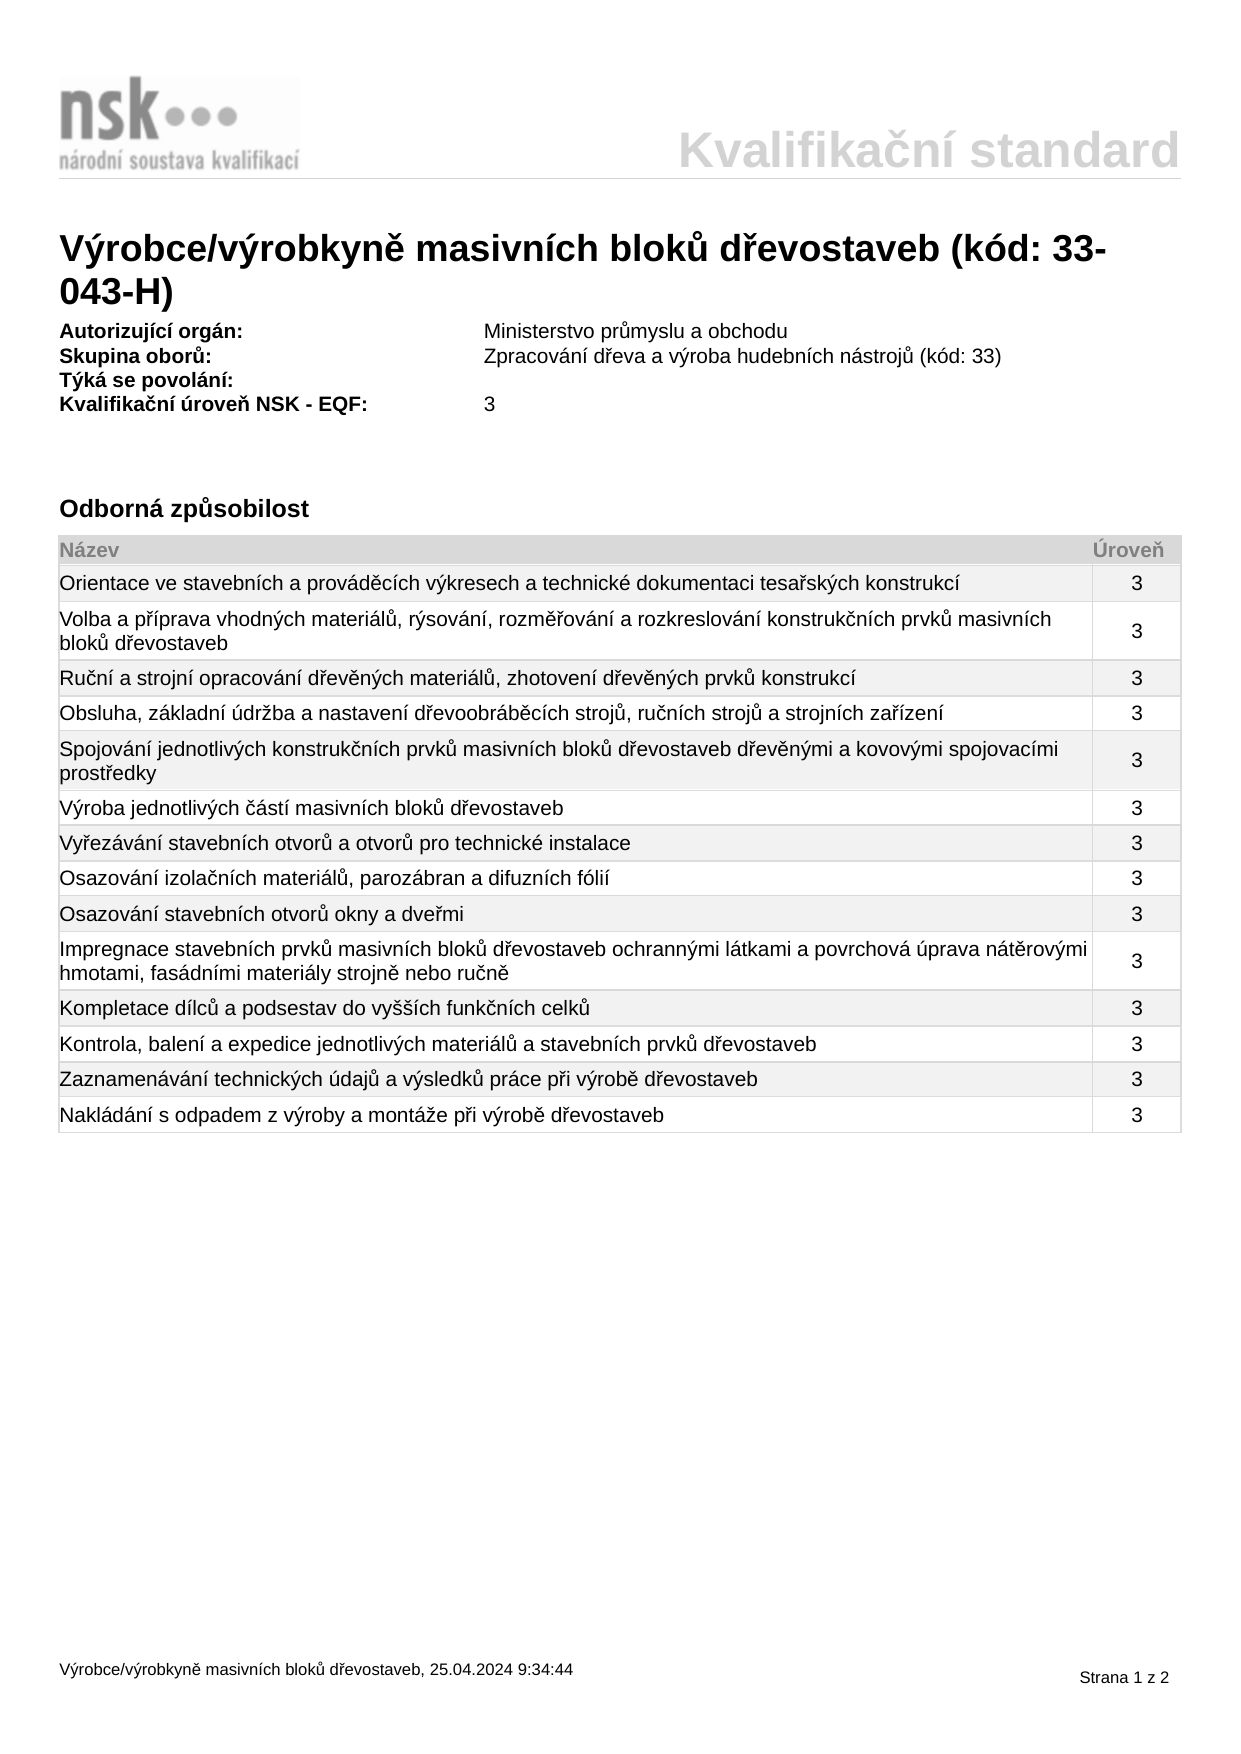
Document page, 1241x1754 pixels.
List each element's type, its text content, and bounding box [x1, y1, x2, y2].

table_cell Zaznamenávání technických údajů a výsledků práce při výrobě dřevostaveb [60, 1063, 1092, 1096]
table_cell 3 [1093, 862, 1180, 894]
table_cell Impregnace stavebních prvků masivních bloků dřevostaveb ochrannými látkami a povrchová úprava nátěrovými hmotami, fasádními materiály strojně nebo ručně [60, 932, 1092, 989]
table_cell [862, 313, 1093, 319]
table_cell Kontrola, balení a expedice jednotlivých materiálů a stavebních prvků dřevostaveb [60, 1027, 1092, 1061]
table_cell 3 [484, 392, 1181, 417]
table_cell 3 [1093, 1027, 1180, 1061]
table_cell Ruční a strojní opracování dřevěných materiálů, zhotovení dřevěných prvků konstrukcí [60, 661, 1092, 695]
table_cell [1093, 196, 1169, 224]
table_cell [1093, 313, 1169, 319]
table_cell Orientace ve stavebních a prováděcích výkresech a technické dokumentaci tesařských konstrukcí [60, 566, 1092, 601]
table_cell [620, 368, 626, 392]
table_cell Nakládání s odpadem z výroby a montáže při výrobě dřevostaveb [60, 1097, 1092, 1132]
table_cell [1093, 418, 1169, 488]
table_cell [862, 1133, 1093, 1396]
table_cell [620, 196, 626, 224]
table_cell [862, 523, 1093, 534]
table_cell [1169, 523, 1181, 534]
table_cell [626, 523, 862, 534]
table_cell [862, 418, 1093, 488]
table_cell Kompletace dílců a podsestav do vyšších funkčních celků [60, 991, 1092, 1025]
table_cell Skupina oborů: [59, 344, 483, 368]
table_cell [626, 1396, 862, 1660]
table_cell [1169, 1133, 1181, 1396]
table_cell [484, 418, 620, 488]
table_cell Strana 1 z 2 [862, 1660, 1169, 1696]
table_cell [1093, 523, 1169, 534]
table_cell [59, 313, 483, 319]
table_cell [626, 196, 862, 224]
table_cell Zpracování dřeva a výroba hudebních nástrojů (kód: 33) [484, 344, 1181, 368]
table_cell [59, 418, 483, 488]
table_cell [484, 368, 620, 392]
table_cell Úroveň [1093, 536, 1180, 564]
table_cell Výroba jednotlivých částí masivních bloků dřevostaveb [60, 791, 1092, 824]
table_cell Obsluha, základní údržba a nastavení dřevoobráběcích strojů, ručních strojů a strojních zařízení [60, 697, 1092, 729]
table_cell [484, 1133, 620, 1396]
table_cell Ministerstvo průmyslu a obchodu [484, 319, 1181, 344]
table_cell [1169, 313, 1181, 319]
table_cell 3 [1093, 602, 1180, 659]
table_cell Volba a příprava vhodných materiálů, rýsování, rozměřování a rozkreslování konstrukčních prvků masivních bloků dřevostaveb [60, 602, 1092, 659]
table_cell [862, 368, 1093, 392]
table_cell [620, 523, 626, 534]
table_cell 3 [1093, 791, 1180, 824]
table_cell Osazování stavebních otvorů okny a dveřmi [60, 896, 1092, 931]
table_cell [620, 1396, 626, 1660]
table_cell [59, 172, 483, 178]
table_cell Vyřezávání stavebních otvorů a otvorů pro technické instalace [60, 826, 1092, 860]
table_cell 3 [1093, 731, 1180, 789]
table_cell Odborná způsobilost [59, 488, 1181, 522]
table_cell [484, 172, 620, 178]
table_cell [620, 418, 626, 488]
table_cell [59, 1396, 483, 1660]
table_cell Osazování izolačních materiálů, parozábran a difuzních fólií [60, 862, 1092, 894]
table_cell Týká se povolání: [59, 368, 483, 392]
picture [58, 59, 621, 172]
table_cell [1169, 1660, 1181, 1696]
table_cell [1169, 1396, 1181, 1660]
table_cell Výrobce/výrobkyně masivních bloků dřevostaveb (kód: 33-043-H) [59, 224, 1181, 313]
table_cell 3 [1093, 661, 1180, 695]
table_cell 3 [1093, 896, 1180, 931]
table_cell [484, 313, 620, 319]
table_cell 3 [1093, 826, 1180, 860]
table_cell [1169, 418, 1181, 488]
table_cell [626, 1133, 862, 1396]
table_cell [626, 368, 862, 392]
table_cell [1093, 368, 1169, 392]
table_cell [1169, 368, 1181, 392]
table_cell [484, 523, 620, 534]
table_cell [626, 313, 862, 319]
table_cell 3 [1093, 932, 1180, 989]
table_cell [484, 196, 620, 224]
table_cell [862, 1396, 1093, 1660]
table_cell [1093, 1396, 1169, 1660]
table_cell Spojování jednotlivých konstrukčních prvků masivních bloků dřevostaveb dřevěnými a kovovými spojovacími prostředky [60, 731, 1092, 789]
table_cell [59, 179, 1181, 196]
table_cell Autorizující orgán: [59, 319, 483, 343]
table_cell [620, 1133, 626, 1396]
table_cell [1169, 196, 1181, 224]
table_cell Výrobce/výrobkyně masivních bloků dřevostaveb, 25.04.2024 9:34:44 [59, 1660, 862, 1696]
table_cell 3 [1093, 566, 1180, 601]
table_cell [862, 196, 1093, 224]
table_cell Název [60, 536, 1092, 564]
table_cell 3 [1093, 1097, 1180, 1132]
table_cell [59, 1133, 483, 1396]
table_header [621, 59, 626, 172]
table_cell [1093, 1133, 1169, 1396]
table_cell 3 [1093, 697, 1180, 729]
table_cell [59, 196, 483, 224]
table_cell [59, 523, 483, 534]
table_cell 3 [1093, 1063, 1180, 1096]
table_cell Kvalifikační úroveň NSK - EQF: [59, 392, 483, 416]
table_cell [626, 418, 862, 488]
table_cell 3 [1093, 991, 1180, 1025]
table_cell [484, 1396, 620, 1660]
table_header Kvalifikační standard [626, 59, 1181, 178]
